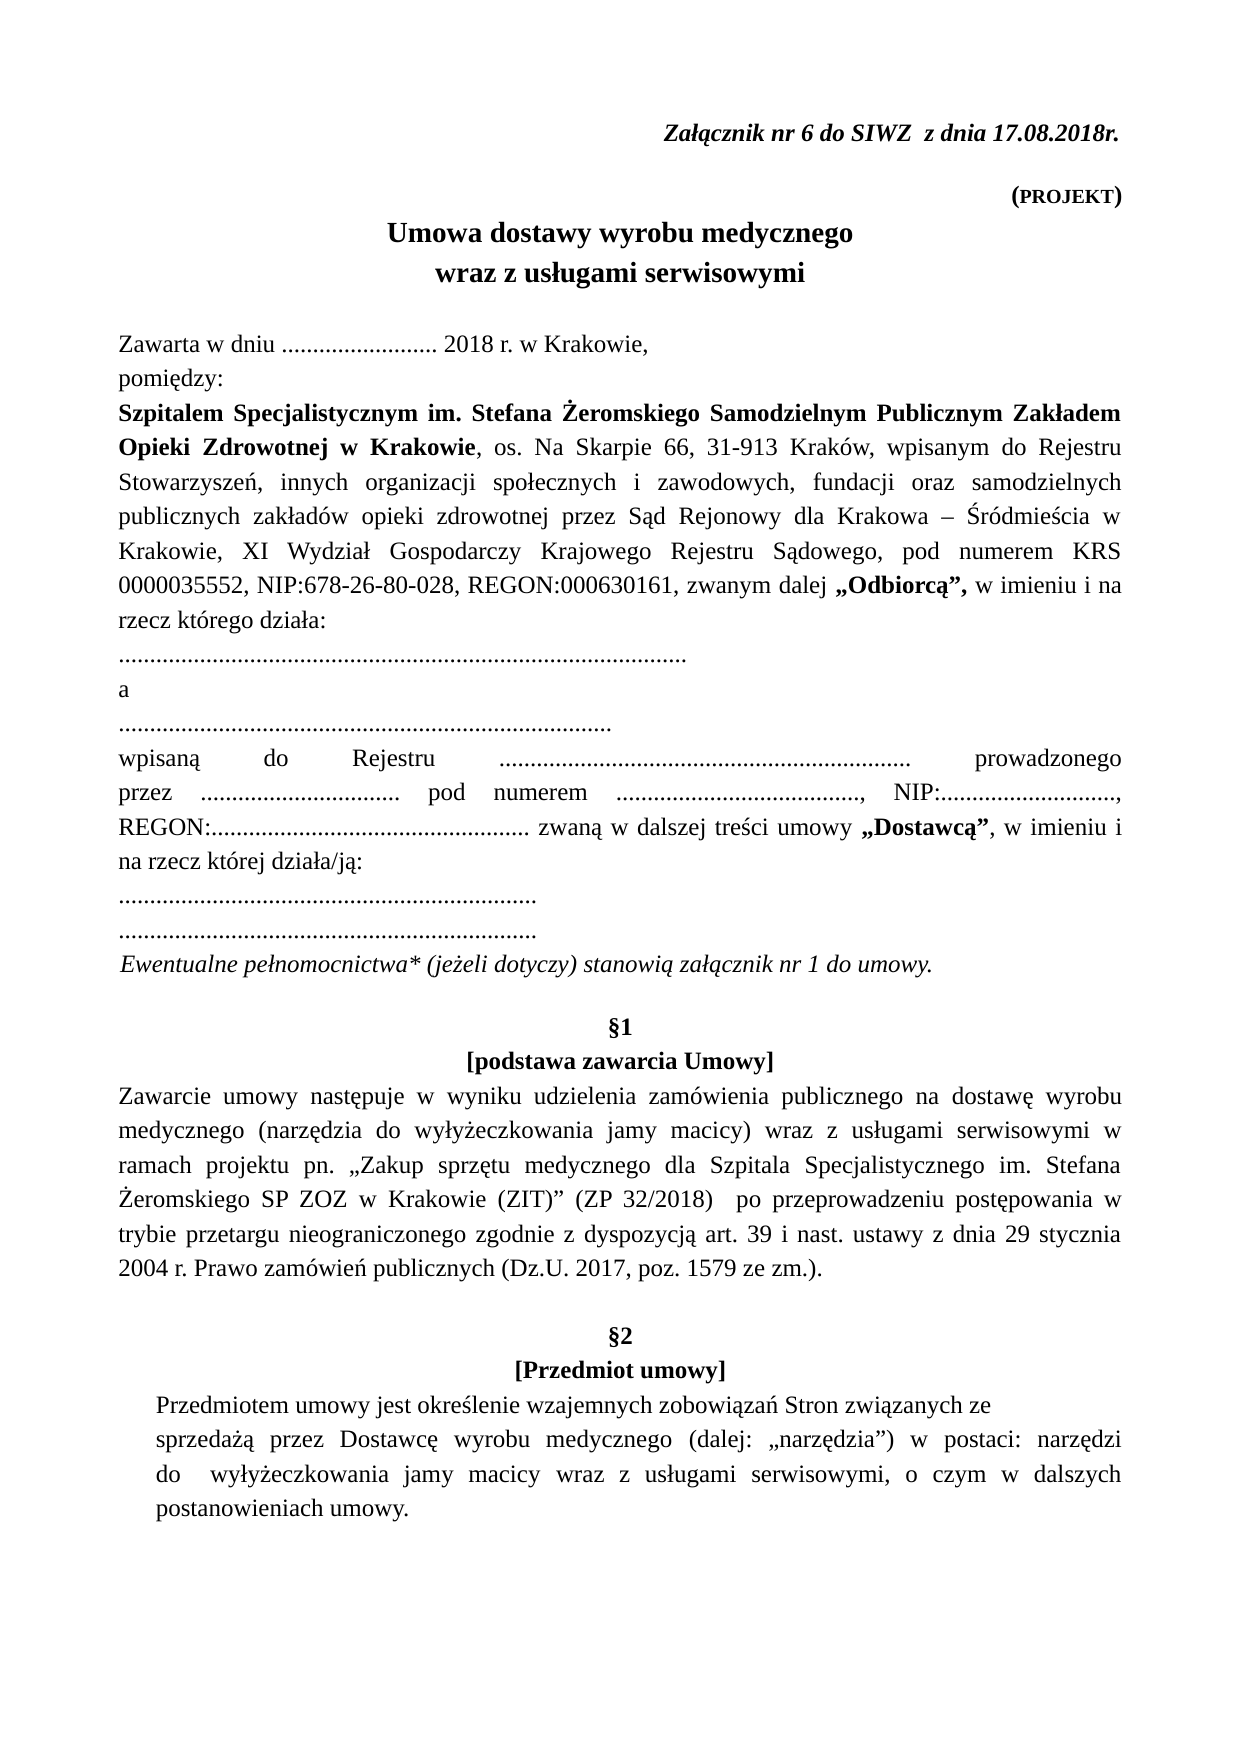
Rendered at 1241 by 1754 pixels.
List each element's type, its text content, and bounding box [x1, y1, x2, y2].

text §2 [118, 1321, 1122, 1350]
text sprzedażą przez Dostawcę wyrobu medycznego (dalej: „narzędzia”) w postaci: narzędzi do wyłyżeczkowania jamy macicy wraz z usługami serwisowymi, o czym w dalszych postanowieniach umowy. [156, 1424, 1122, 1522]
text pomiędzy: [118, 363, 1122, 392]
text wpisaną do Rejestru .................................................................. prowadzonego przez ................................ pod numerem ......................................., NIP:............................, REGON:................................................... zwaną w dalszej treści umowy „Dostawcą”, w imieniu i na rzecz której działa/ją: [118, 743, 1122, 875]
text ............................................................................... [118, 708, 1122, 737]
text Szpitalem Specjalistycznym im. Stefana Żeromskiego Samodzielnym Publicznym Zakładem Opieki Zdrowotnej w Krakowie, os. Na Skarpie 66, 31-913 Kraków, wpisanym do Rejestru Stowarzyszeń, innych organizacji społecznych i zawodowych, fundacji oraz samodzielnych publicznych zakładów opieki zdrowotnej przez Sąd Rejonowy dla Krakowa – Śródmieścia w Krakowie, XI Wydział Gospodarczy Krajowego Rejestru Sądowego, pod numerem KRS 0000035552, NIP:678-26-80-028, REGON:000630161, zwanym dalej „Odbiorcą”, w imieniu i na rzecz którego działa: [118, 398, 1122, 633]
text ................................................................... [118, 915, 1122, 944]
text a [118, 674, 1122, 702]
text wraz z usługami serwisowymi [118, 255, 1122, 289]
text §1 [118, 1012, 1122, 1041]
text Zawarta w dniu ......................... 2018 r. w Krakowie, [118, 329, 1122, 358]
text [Przedmiot umowy] [118, 1356, 1122, 1384]
text Załącznik nr 6 do SIWZ z dnia 17.08.2018r. [118, 118, 1122, 147]
text Przedmiotem umowy jest określenie wzajemnych zobowiązań Stron związanych ze [156, 1390, 1122, 1419]
text Zawarcie umowy następuje w wyniku udzielenia zamówienia publicznego na dostawę wyrobu medycznego (narzędzia do wyłyżeczkowania jamy macicy) wraz z usługami serwisowymi w ramach projektu pn. „Zakup sprzętu medycznego dla Szpitala Specjalistycznego im. Stefana Żeromskiego SP ZOZ w Krakowie (ZIT)” (ZP 32/2018) po przeprowadzeniu postępowania w trybie przetargu nieograniczonego zgodnie z dyspozycją art. 39 i nast. ustawy z dnia 29 stycznia 2004 r. Prawo zamówień publicznych (Dz.U. 2017, poz. 1579 ze zm.). [118, 1081, 1122, 1282]
text ................................................................... [118, 881, 1122, 909]
text (projekt) [118, 180, 1122, 209]
text ........................................................................................... [118, 639, 1122, 668]
text [podstawa zawarcia Umowy] [118, 1046, 1122, 1075]
text Umowa dostawy wyrobu medycznego [118, 215, 1122, 248]
text Ewentualne pełnomocnictwa* (jeżeli dotyczy) stanowią załącznik nr 1 do umowy. [118, 949, 1122, 978]
